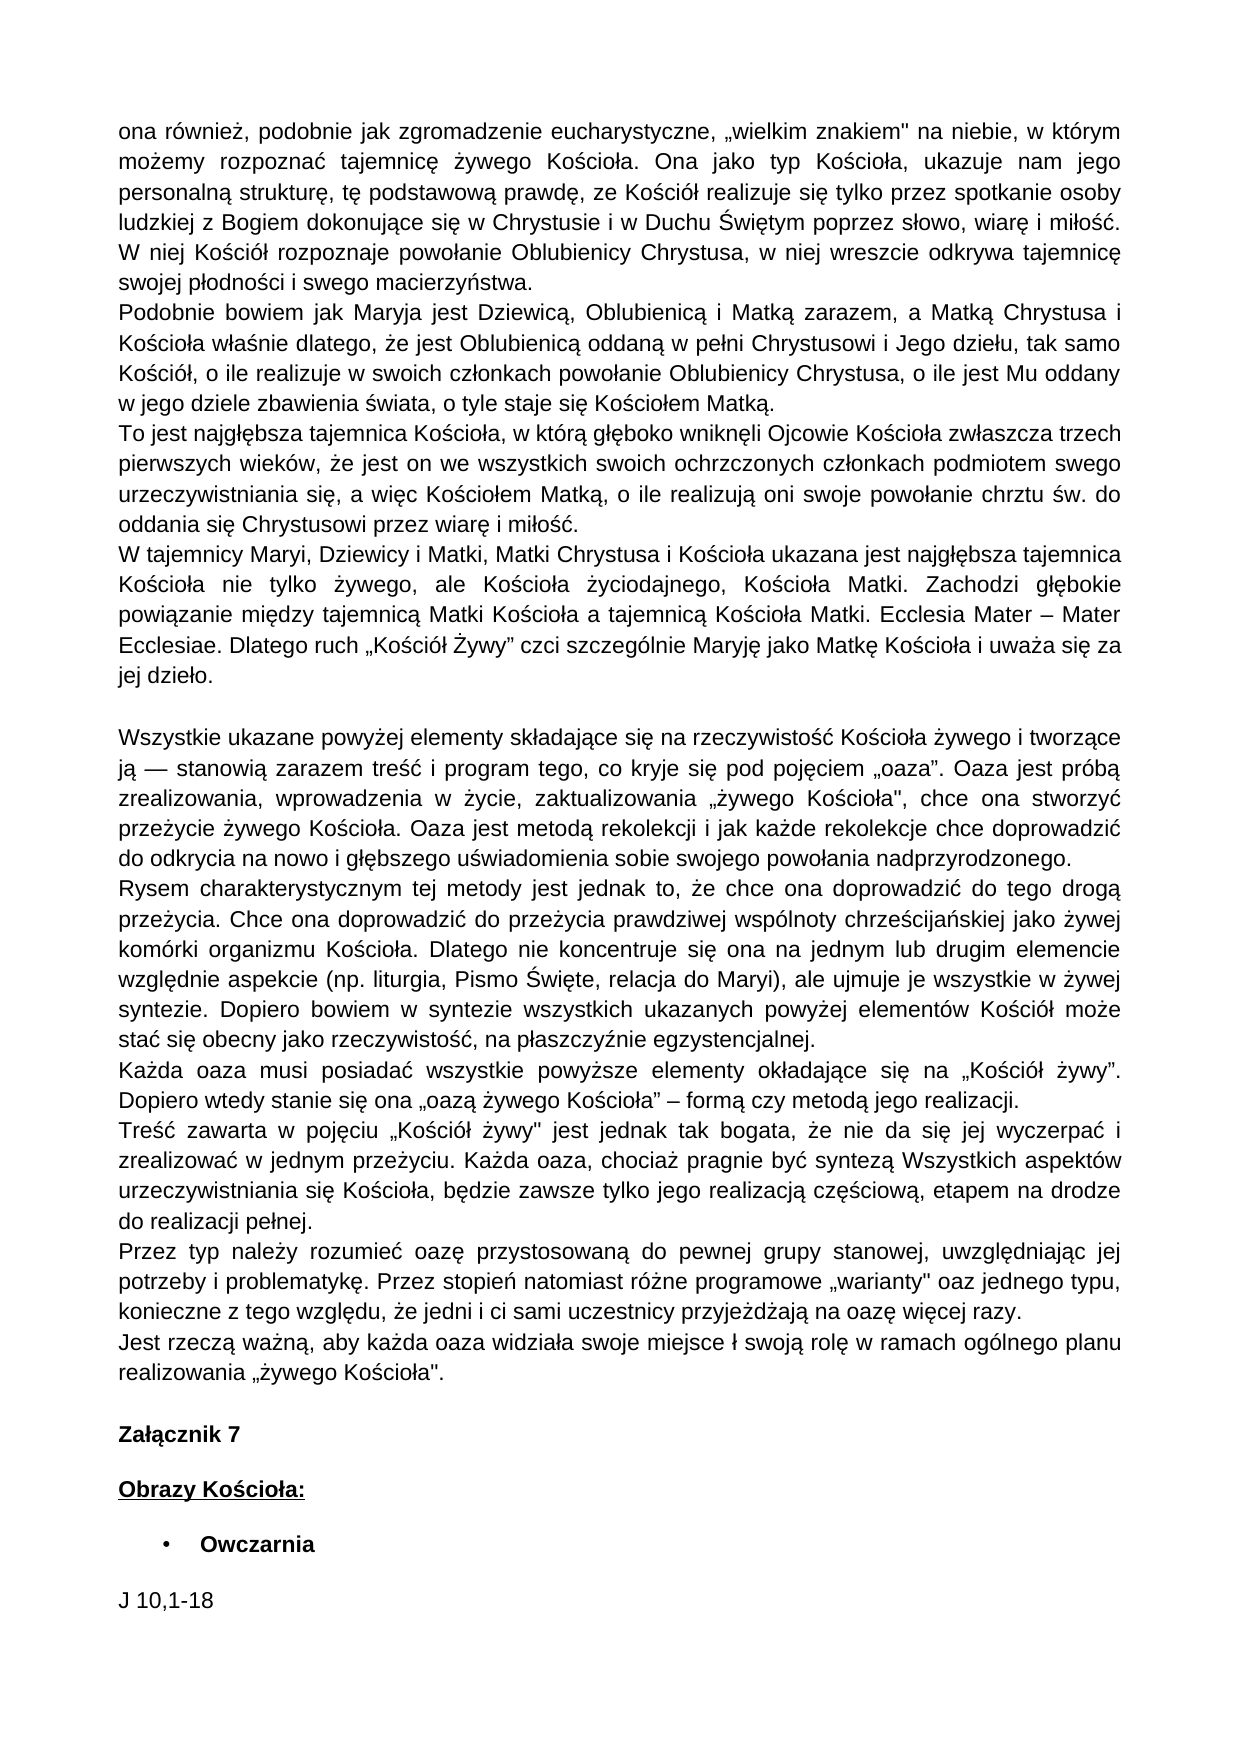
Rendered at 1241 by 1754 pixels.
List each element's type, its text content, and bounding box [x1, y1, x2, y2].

text To jest najgłębsza tajemnica Kościoła, w którą głęboko wniknęli Ojcowie Kościoła zwłaszcza trzech pierwszych wieków, że jest on we wszystkich swoich ochrzczonych członkach podmiotem swego urzeczywistniania się, a więc Kościołem Matką, o ile realizują oni swoje powołanie chrztu św. do oddania się Chrystusowi przez wiarę i miłość. [118, 420, 1122, 537]
text Rysem charakterystycznym tej metody jest jednak to, że chce ona doprowadzić do tego drogą przeżycia. Chce ona doprowadzić do przeżycia prawdziwej wspólnoty chrześcijańskiej jako żywej komórki organizmu Kościoła. Dlatego nie koncentruje się ona na jednym lub drugim elemencie względnie aspekcie (np. liturgia, Pismo Święte, relacja do Maryi), ale ujmuje je wszystkie w żywej syntezie. Dopiero bowiem w syntezie wszystkich ukazanych powyżej elementów Kościół może stać się obecny jako rzeczywistość, na płaszczyźnie egzystencjalnej. [118, 875, 1122, 1053]
text J 10,1-18 [118, 1587, 1122, 1613]
text W tajemnicy Maryi, Dziewicy i Matki, Matki Chrystusa i Kościoła ukazana jest najgłębsza tajemnica Kościoła nie tylko żywego, ale Kościoła życiodajnego, Kościoła Matki. Zachodzi głębokie powiązanie między tajemnicą Matki Kościoła a tajemnicą Kościoła Matki. Ecclesia Mater – Mater Ecclesiae. Dlatego ruch „Kościół Żywy” czci szczególnie Maryję jako Matkę Kościoła i uważa się za jej dzieło. [118, 541, 1122, 688]
list Owczarnia [154, 1531, 1122, 1558]
text Załącznik 7 [118, 1421, 1122, 1447]
text Treść zawarta w pojęciu „Kościół żywy" jest jednak tak bogata, że nie da się jej wyczerpać i zrealizować w jednym przeżyciu. Każda oaza, chociaż pragnie być syntezą Wszystkich aspektów urzeczywistniania się Kościoła, będzie zawsze tylko jego realizacją częściową, etapem na drodze do realizacji pełnej. [118, 1117, 1122, 1234]
text Jest rzeczą ważną, aby każda oaza widziała swoje miejsce ł swoją rolę w ramach ogólnego planu realizowania „żywego Kościoła". [118, 1328, 1122, 1385]
text Obrazy Kościoła: [118, 1476, 1122, 1503]
text Każda oaza musi posiadać wszystkie powyższe elementy okładające się na „Kościół żywy”. Dopiero wtedy stanie się ona „oazą żywego Kościoła” – formą czy metodą jego realizacji. [118, 1057, 1122, 1113]
text Przez typ należy rozumieć oazę przystosowaną do pewnej grupy stanowej, uwzględniając jej potrzeby i problematykę. Przez stopień natomiast różne programowe „warianty" oaz jednego typu, konieczne z tego względu, że jedni i ci sami uczestnicy przyjeżdżają na oazę więcej razy. [118, 1238, 1122, 1324]
text Podobnie bowiem jak Maryja jest Dziewicą, Oblubienicą i Matką zarazem, a Matką Chrystusa i Kościoła właśnie dlatego, że jest Oblubienicą oddaną w pełni Chrystusowi i Jego dziełu, tak samo Kościół, o ile realizuje w swoich członkach powołanie Oblubienicy Chrystusa, o ile jest Mu oddany w jego dziele zbawienia świata, o tyle staje się Kościołem Matką. [118, 299, 1122, 416]
text Wszystkie ukazane powyżej elementy składające się na rzeczywistość Kościoła żywego i tworzące ją — stanowią zarazem treść i program tego, co kryje się pod pojęciem „oaza”. Oaza jest próbą zrealizowania, wprowadzenia w życie, zaktualizowania „żywego Kościoła", chce ona stworzyć przeżycie żywego Kościoła. Oaza jest metodą rekolekcji i jak każde rekolekcje chce doprowadzić do odkrycia na nowo i głębszego uświadomienia sobie swojego powołania nadprzyrodzonego. [118, 724, 1122, 871]
text ona również, podobnie jak zgromadzenie eucharystyczne, „wielkim znakiem" na niebie, w którym możemy rozpoznać tajemnicę żywego Kościoła. Ona jako typ Kościoła, ukazuje nam jego personalną strukturę, tę podstawową prawdę, ze Kościół realizuje się tylko przez spotkanie osoby ludzkiej z Bogiem dokonujące się w Chrystusie i w Duchu Świętym poprzez słowo, wiarę i miłość. W niej Kościół rozpoznaje powołanie Oblubienicy Chrystusa, w niej wreszcie odkrywa tajemnicę swojej płodności i swego macierzyństwa. [118, 118, 1122, 296]
